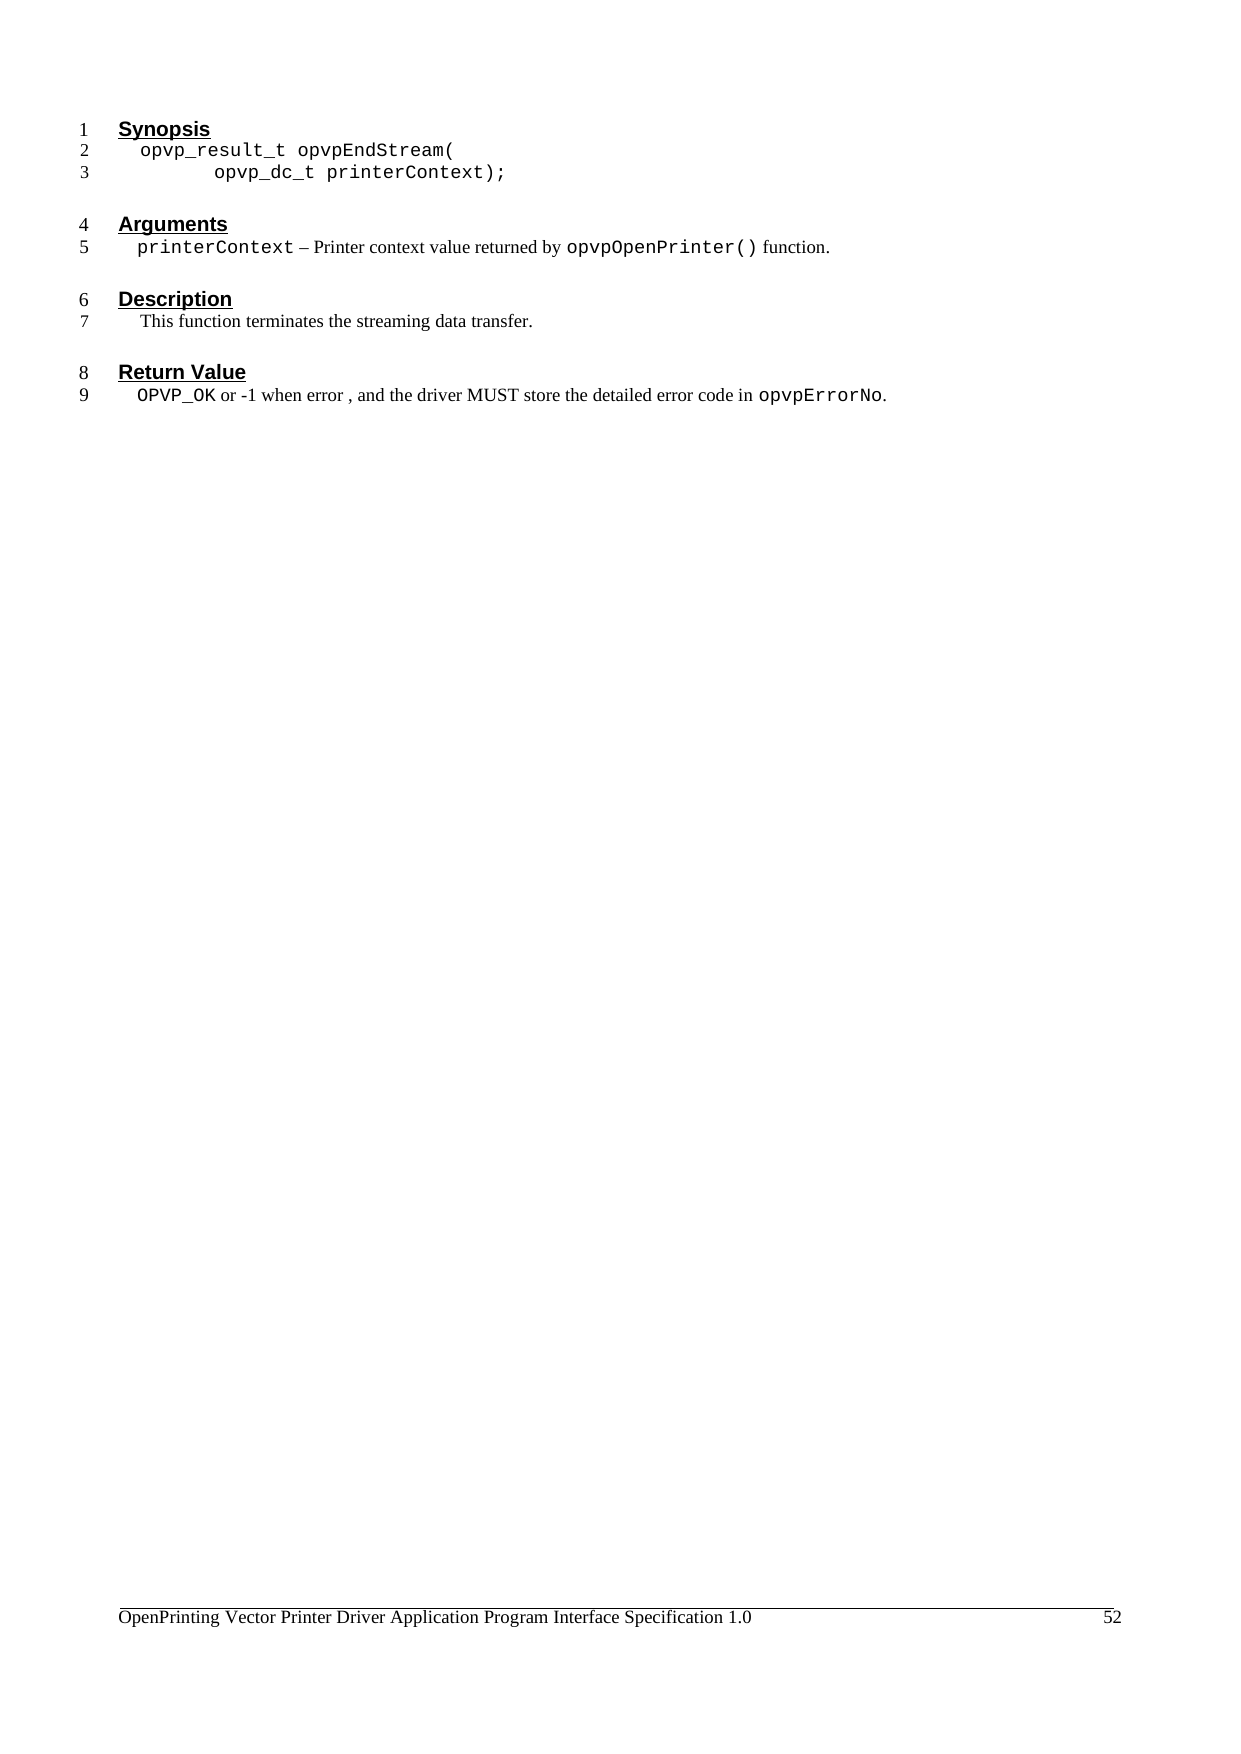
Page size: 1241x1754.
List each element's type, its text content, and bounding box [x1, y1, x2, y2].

subtitle Synopsis [118, 118, 1122, 141]
text This function terminates the streaming data transfer. [140, 311, 1100, 332]
text opvp_result_t opvpEndStream( opvp_dc_t printerContext); [140, 141, 1100, 184]
subtitle Description [118, 288, 1122, 311]
text printerContext – Printer context value returned by opvpOpenPrinter() function. [137, 236, 1103, 259]
subtitle Return Value [118, 361, 1122, 384]
text OPVP_OK or -1 when error , and the driver MUST store the detailed error code in opvpErrorNo. [137, 384, 1103, 407]
subtitle Arguments [118, 213, 1122, 236]
